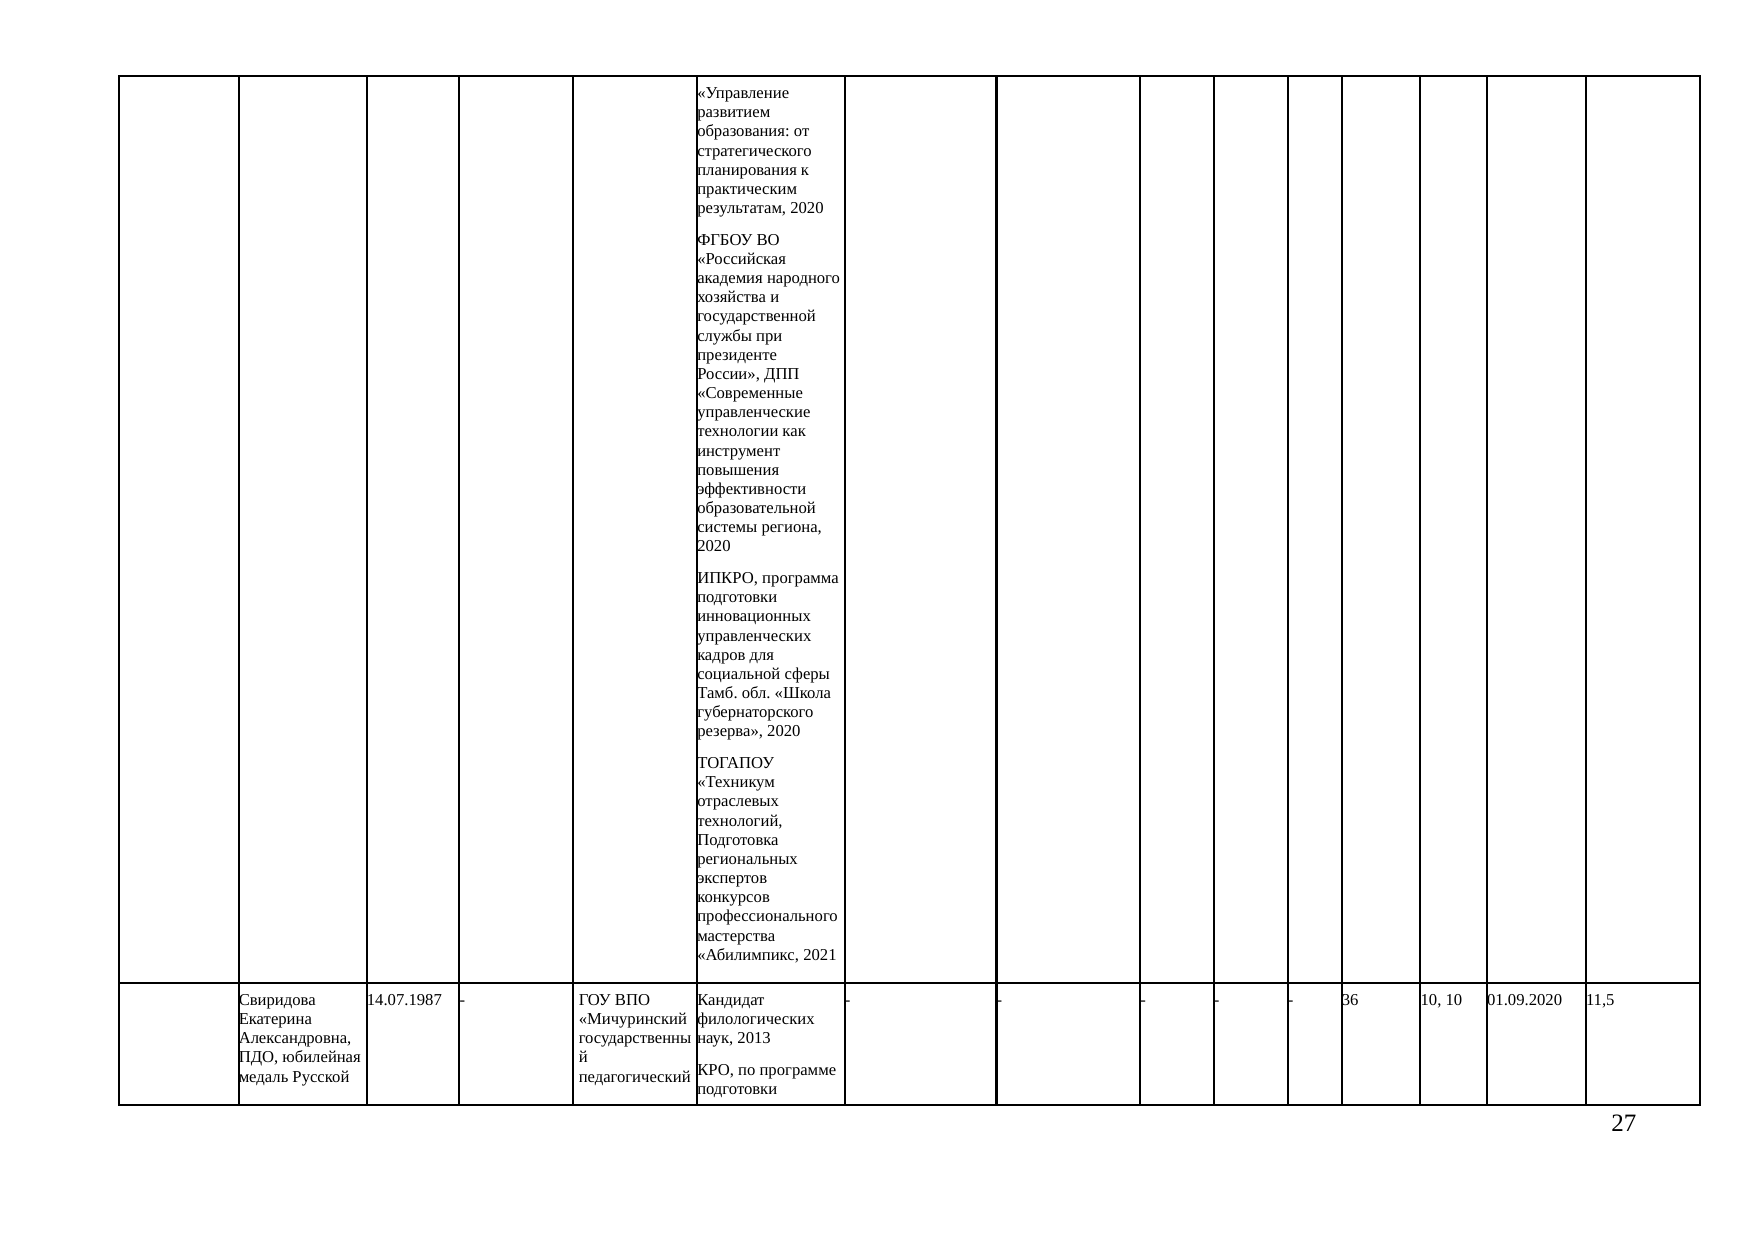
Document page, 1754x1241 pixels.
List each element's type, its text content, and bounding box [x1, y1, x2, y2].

table_cell - [1289, 984, 1341, 1104]
table_cell [1421, 77, 1486, 982]
table_cell [574, 77, 696, 982]
table_cell 14.07.1987 [368, 984, 458, 1104]
table_cell [1289, 77, 1341, 982]
table_cell - [846, 984, 995, 1104]
table_cell 01.09.2020 [1488, 984, 1585, 1104]
table_cell - [1141, 984, 1213, 1104]
table_cell [460, 77, 572, 982]
table_cell - [846, 77, 995, 982]
table_cell [1488, 77, 1585, 982]
table_cell 11,5 [1587, 984, 1699, 1104]
table_cell [368, 77, 458, 982]
table_cell [240, 77, 366, 982]
table_cell [1587, 77, 1699, 982]
table_cell - [1141, 77, 1213, 982]
table_cell - [1215, 984, 1287, 1104]
table_cell - [998, 984, 1139, 1104]
table_cell - [1215, 77, 1287, 982]
table_cell «Управление развитием образования: от стратегического планирования к практическим результатам, 2020 ФГБОУ ВО «Российская академия народного хозяйства и государственной службы при президенте России», ДПП «Современные управленческие технологии как инструмент повышения эффективности образовательной системы региона, 2020 ИПКРО, программа подготовки инновационных управленческих кадров для социальной сферы Тамб. обл. «Школа губернаторского резерва», 2020 ТОГАПОУ «Техникум отраслевых технологий, Подготовка региональных экспертов конкурсов профессионального мастерства «Абилимпикс, 2021 [698, 77, 844, 982]
table_cell 36 [1343, 984, 1419, 1104]
table_cell Свиридова Екатерина Александровна, ПДО, юбилейная медаль Русской [240, 984, 366, 1104]
table_cell Кандидат филологических наук, 2013 КРО, по программе подготовки [698, 984, 844, 1104]
table_cell - [460, 984, 572, 1104]
table_cell [1343, 77, 1419, 982]
table_cell ГОУ ВПО «Мичуринский государственный педагогический [574, 984, 696, 1104]
table_cell [120, 984, 238, 1104]
table_cell [120, 77, 238, 982]
table_cell 10, 10 [1421, 984, 1486, 1104]
table_cell - [998, 77, 1139, 982]
